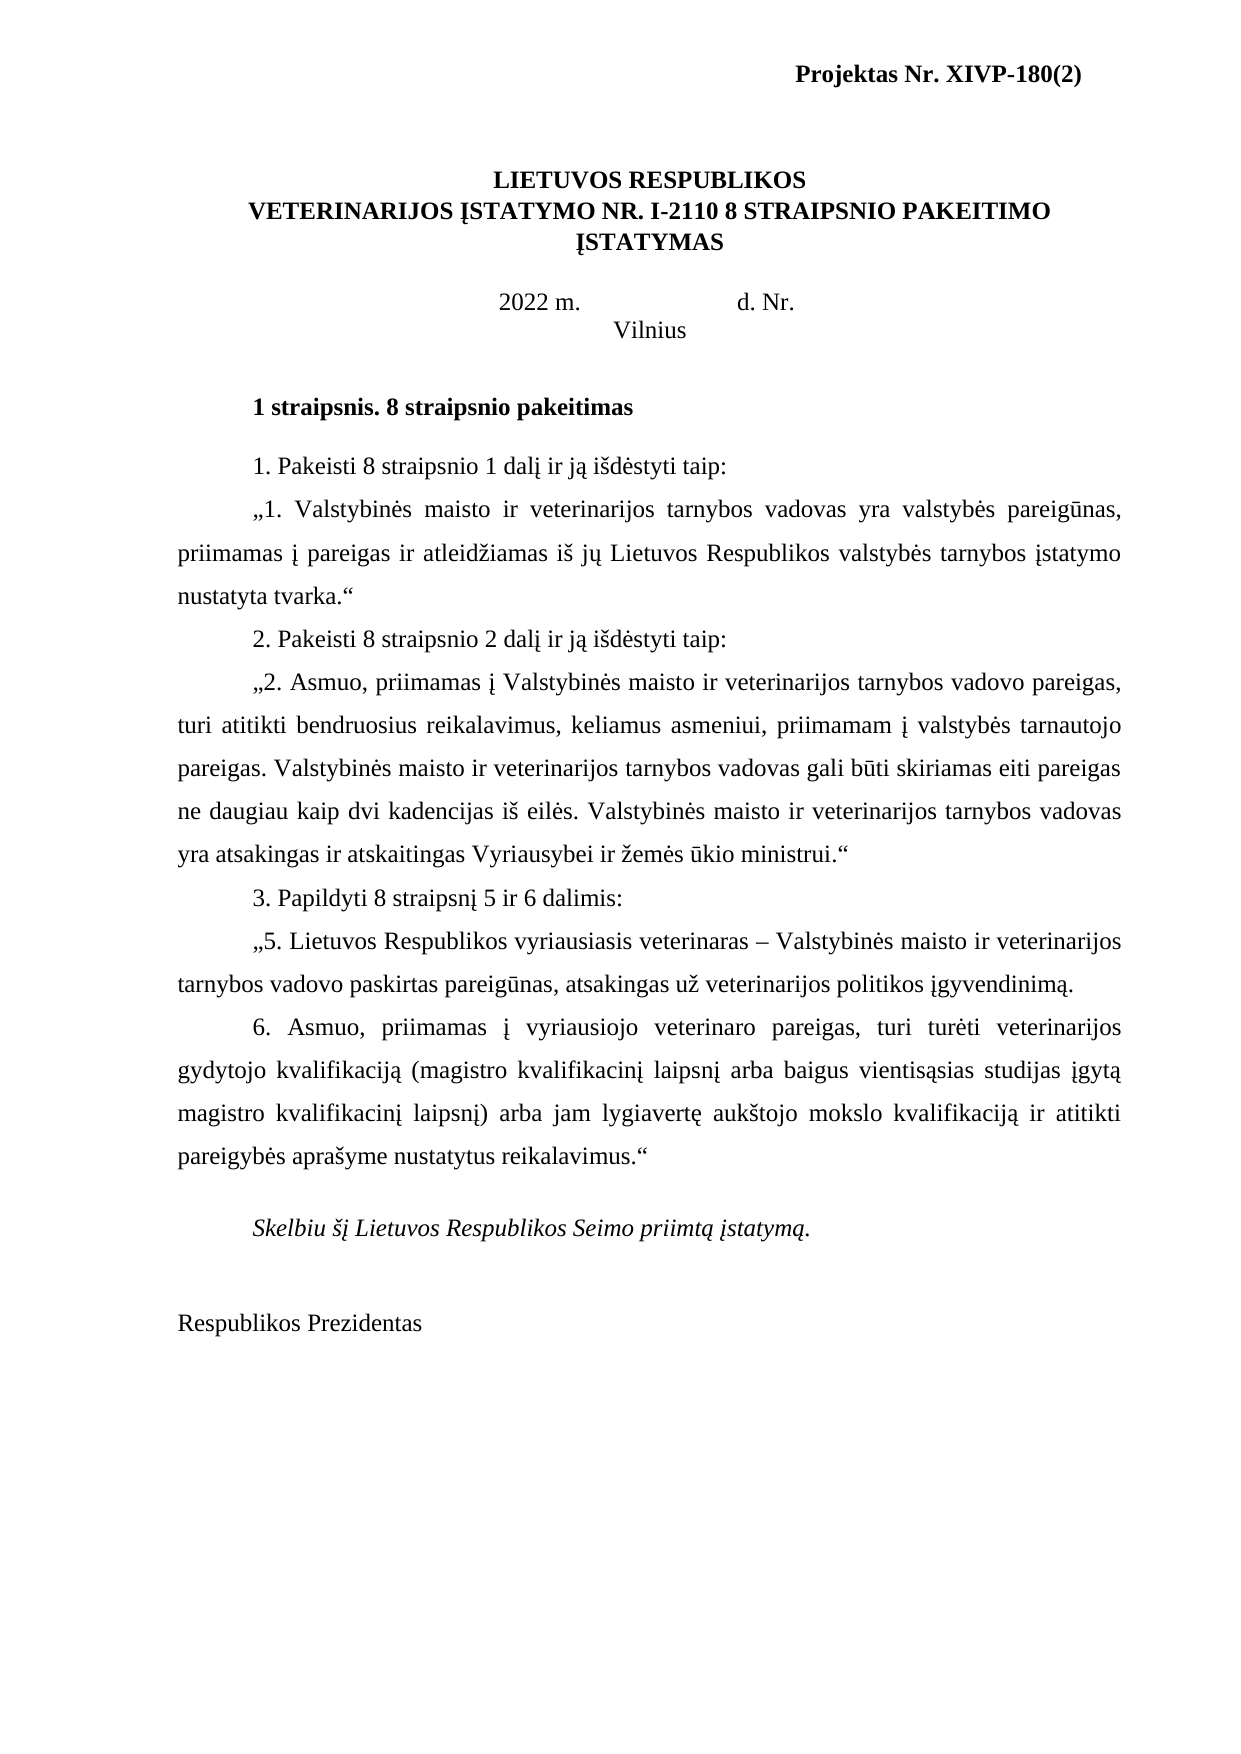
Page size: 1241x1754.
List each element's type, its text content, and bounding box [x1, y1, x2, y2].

text „1. Valstybinės maisto ir veterinarijos tarnybos vadovas yra valstybės pareigūnas, priimamas į pareigas ir atleidžiamas iš jų Lietuvos Respublikos valstybės tarnybos įstatymo nustatyta tvarka.“ [177, 494, 1122, 609]
text 2. Pakeisti 8 straipsnio 2 dalį ir ją išdėstyti taip: [177, 624, 1122, 653]
text Respublikos Prezidentas [177, 1308, 1122, 1337]
text „2. Asmuo, priimamas į Valstybinės maisto ir veterinarijos tarnybos vadovo pareigas, turi atitikti bendruosius reikalavimus, keliamus asmeniui, priimamam į valstybės tarnautojo pareigas. Valstybinės maisto ir veterinarijos tarnybos vadovas gali būti skiriamas eiti pareigas ne daugiau kaip dvi kadencijas iš eilės. Valstybinės maisto ir veterinarijos tarnybos vadovas yra atsakingas ir atskaitingas Vyriausybei ir žemės ūkio ministrui.“ [177, 667, 1122, 868]
text LIETUVOS RESPUBLIKOS [177, 166, 1122, 194]
text 1. Pakeisti 8 straipsnio 1 dalį ir ją išdėstyti taip: [252, 451, 1122, 480]
text 3. Papildyti 8 straipsnį 5 ir 6 dalimis: [177, 883, 1122, 911]
text 2022 m. d. Nr. [177, 287, 1122, 315]
text Vilnius [177, 315, 1122, 344]
text 6. Asmuo, priimamas į vyriausiojo veterinaro pareigas, turi turėti veterinarijos gydytojo kvalifikaciją (magistro kvalifikacinį laipsnį arba baigus vientisąsias studijas įgytą magistro kvalifikacinį laipsnį) arba jam lygiavertę aukštojo mokslo kvalifikaciją ir atitikti pareigybės aprašyme nustatytus reikalavimus.“ [177, 1012, 1122, 1170]
text Veterinarijos įstatymo nr. i-2110 8 straipsnio PAKEITIMO įstatymas [177, 196, 1122, 256]
text „5. Lietuvos Respublikos vyriausiasis veterinaras – Valstybinės maisto ir veterinarijos tarnybos vadovo paskirtas pareigūnas, atsakingas už veterinarijos politikos įgyvendinimą. [177, 926, 1122, 998]
text 1 straipsnis. 8 straipsnio pakeitimas [252, 392, 1122, 420]
text Skelbiu šį Lietuvos Respublikos Seimo priimtą įstatymą. [177, 1213, 1122, 1242]
